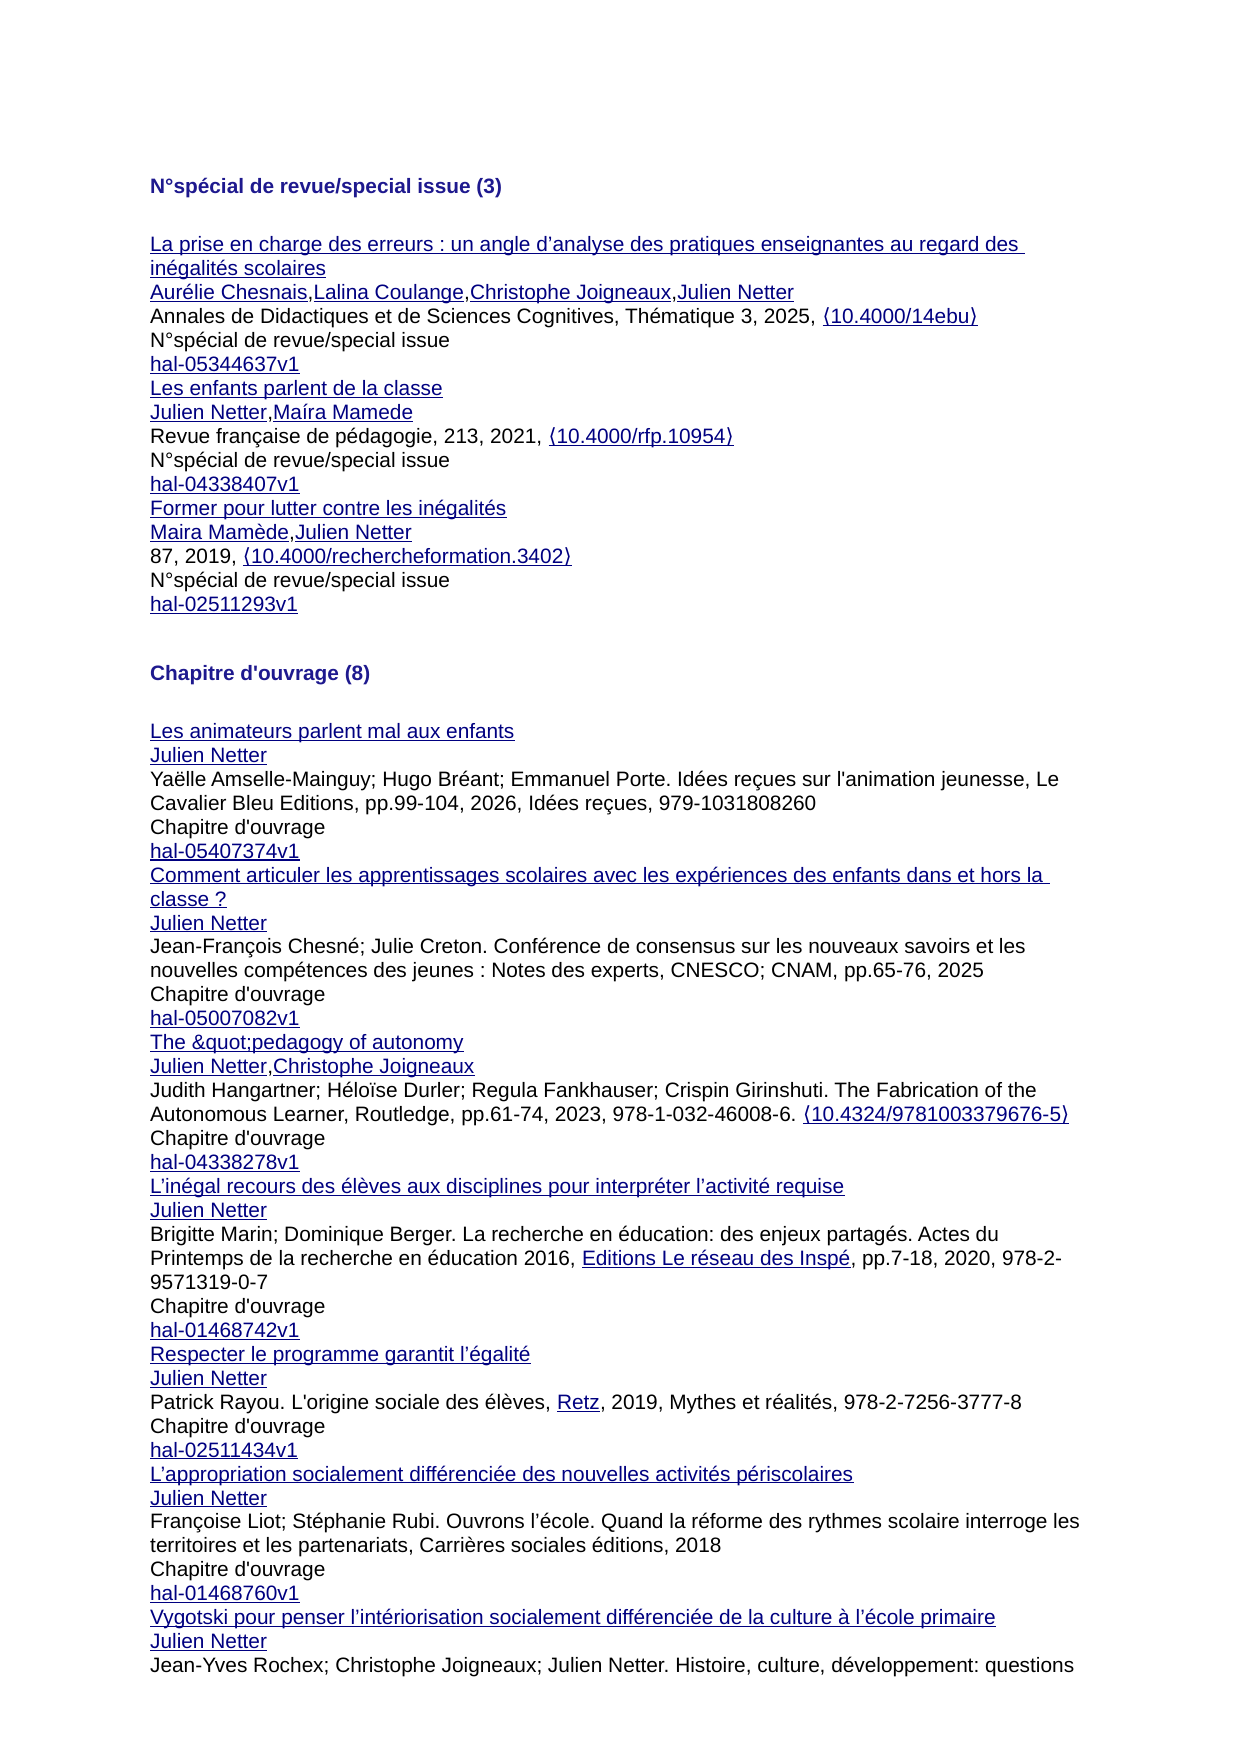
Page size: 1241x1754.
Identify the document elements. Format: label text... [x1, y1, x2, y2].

table_cell Respecter le programme garantit l’égalité Julien Netter Patrick Rayou. L'origine sociale des élèves, Retz, 2019, Mythes et réalités, 978-2-7256-3777-8 Chapitre d'ouvrage hal-02511434v1 [150, 1342, 1090, 1461]
table_cell Vygotski pour penser l’intériorisation socialement différenciée de la culture à l’école primaire Julien Netter Jean-Yves Rochex; Christophe Joigneaux; Julien Netter. Histoire, culture, développement: questions [150, 1605, 1090, 1677]
table_cell L’appropriation socialement différenciée des nouvelles activités périscolaires Julien Netter Françoise Liot; Stéphanie Rubi. Ouvrons l’école. Quand la réforme des rythmes scolaire interroge les territoires et les partenariats, Carrières sociales éditions, 2018 Chapitre d'ouvrage hal-01468760v1 [150, 1461, 1090, 1605]
table_cell Les enfants parlent de la classe Julien Netter,Maíra Mamede Revue française de pédagogie, 213, 2021, ⟨10.4000/rfp.10954⟩ N°spécial de revue/special issue hal-04338407v1 [150, 376, 1090, 496]
subtitle Chapitre d'ouvrage (8) [150, 660, 1090, 684]
table_cell Comment articuler les apprentissages scolaires avec les expériences des enfants dans et hors la classe ? Julien Netter Jean-François Chesné; Julie Creton. Conférence de consensus sur les nouveaux savoirs et les nouvelles compétences des jeunes : Notes des experts, CNESCO; CNAM, pp.65-76, 2025 Chapitre d'ouvrage hal-05007082v1 [150, 863, 1090, 1030]
table_cell The &quot;pedagogy of autonomy Julien Netter,Christophe Joigneaux Judith Hangartner; Héloïse Durler; Regula Fankhauser; Crispin Girinshuti. The Fabrication of the Autonomous Learner, Routledge, pp.61-74, 2023, 978-1-032-46008-6. ⟨10.4324/9781003379676-5⟩ Chapitre d'ouvrage hal-04338278v1 [150, 1030, 1090, 1174]
table_header Les animateurs parlent mal aux enfants Julien Netter Yaëlle Amselle-Mainguy; Hugo Bréant; Emmanuel Porte. Idées reçues sur l'animation jeunesse, Le Cavalier Bleu Editions, pp.99-104, 2026, Idées reçues, 979-1031808260 Chapitre d'ouvrage hal-05407374v1 [150, 719, 1090, 862]
table_cell Former pour lutter contre les inégalités Maira Mamède,Julien Netter 87, 2019, ⟨10.4000/rechercheformation.3402⟩ N°spécial de revue/special issue hal-02511293v1 [150, 496, 1090, 616]
table_cell L’inégal recours des élèves aux disciplines pour interpréter l’activité requise Julien Netter Brigitte Marin; Dominique Berger. La recherche en éducation: des enjeux partagés. Actes du Printemps de la recherche en éducation 2016, Editions Le réseau des Inspé, pp.7-18, 2020, 978-2-9571319-0-7 Chapitre d'ouvrage hal-01468742v1 [150, 1174, 1090, 1342]
table_header La prise en charge des erreurs : un angle d’analyse des pratiques enseignantes au regard des inégalités scolaires Aurélie Chesnais,Lalina Coulange,Christophe Joigneaux,Julien Netter Annales de Didactiques et de Sciences Cognitives, Thématique 3, 2025, ⟨10.4000/14ebu⟩ N°spécial de revue/special issue hal-05344637v1 [150, 232, 1090, 376]
subtitle N°spécial de revue/special issue (3) [150, 174, 1090, 198]
